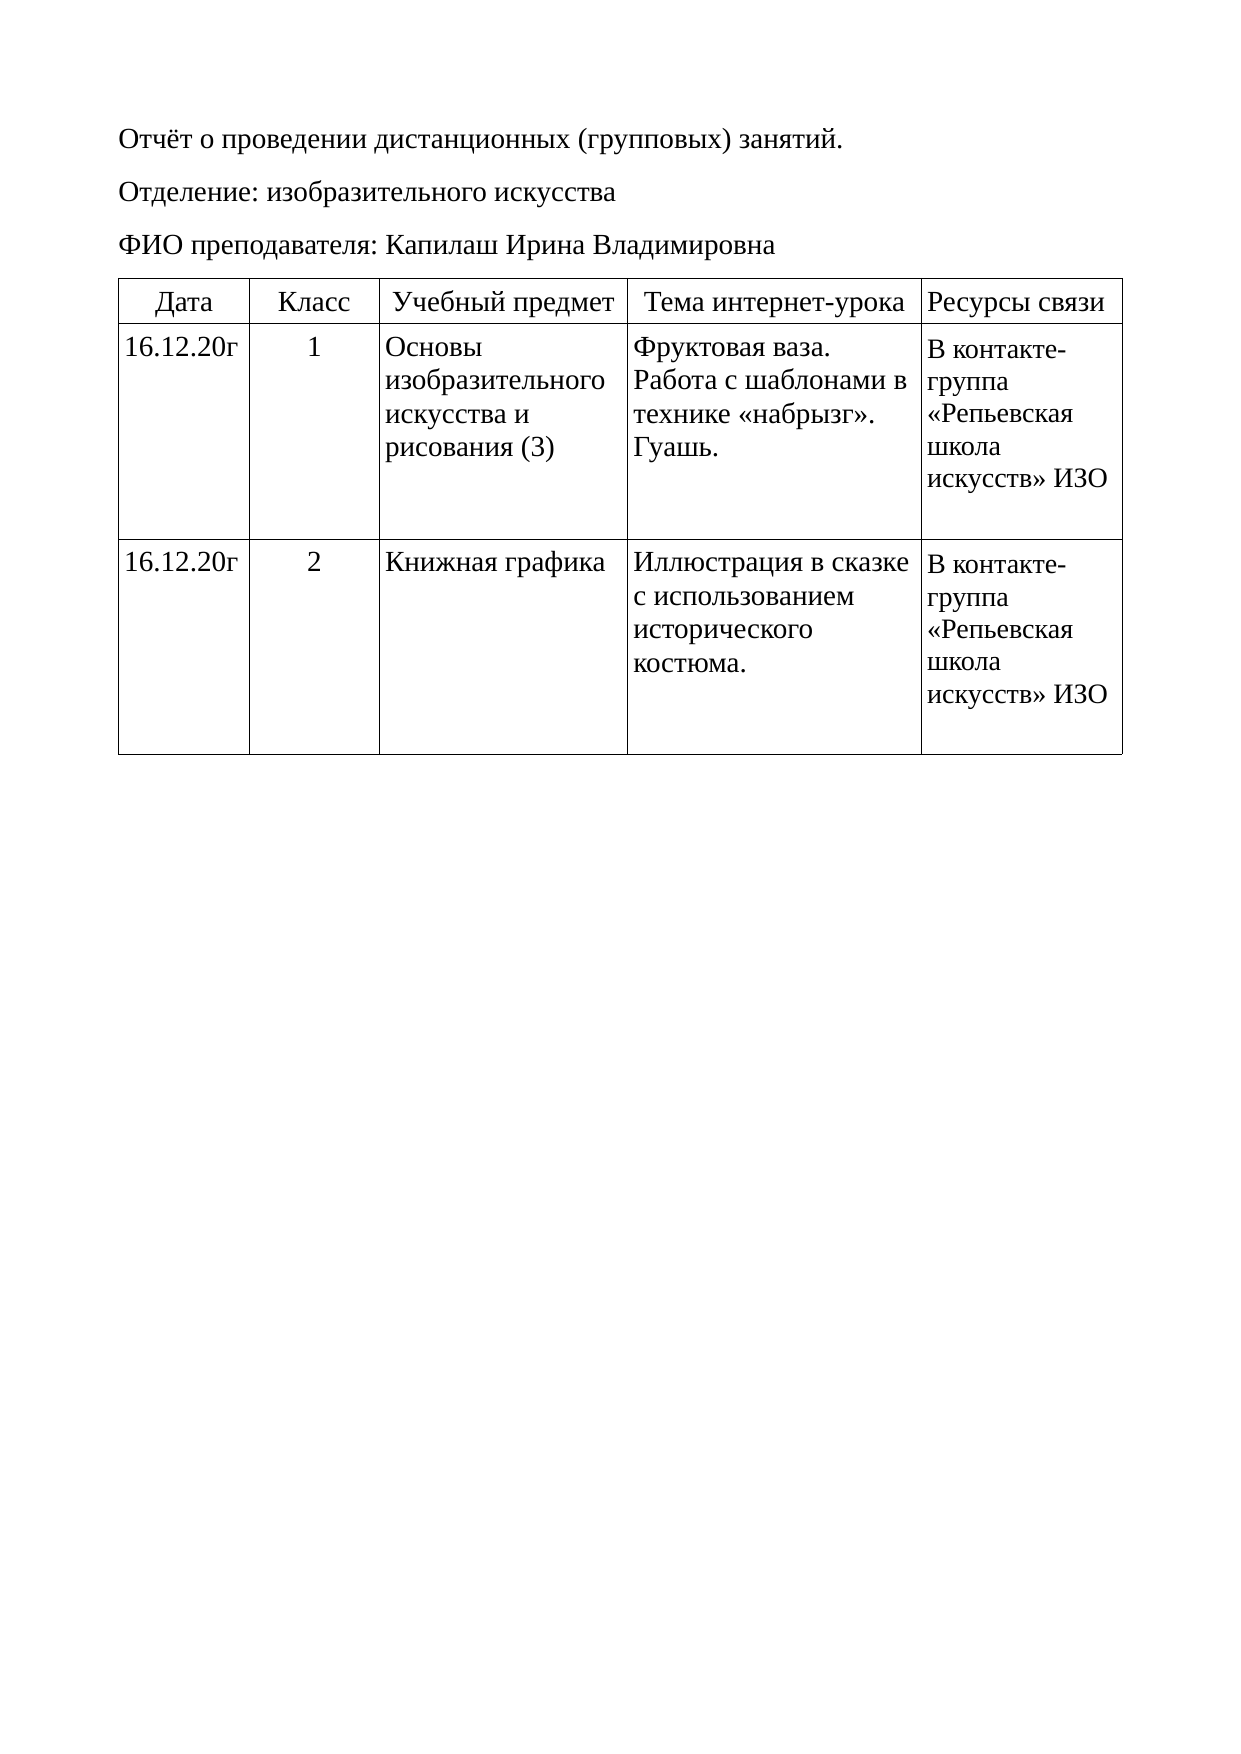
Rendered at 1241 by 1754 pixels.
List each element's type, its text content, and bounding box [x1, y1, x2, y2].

table_cell Основы изобразительного искусства и рисования (3) [380, 324, 627, 538]
table_header Тема интернет-урока [628, 279, 921, 323]
table_cell 16.12.20г [119, 540, 249, 754]
table_cell 16.12.20г [119, 324, 249, 538]
table_cell Книжная графика [380, 540, 627, 754]
text Отделение: изобразительного искусства [118, 174, 1122, 208]
text Отчёт о проведении дистанционных (групповых) занятий. [118, 121, 1122, 154]
table_header Ресурсы связи [922, 279, 1122, 323]
table_cell Фруктовая ваза. Работа с шаблонами в технике «набрызг». Гуашь. [628, 324, 921, 538]
table_cell В контакте-группа «Репьевская школа искусств» ИЗО [922, 540, 1122, 754]
table_cell Иллюстрация в сказке с использованием исторического костюма. [628, 540, 921, 754]
table_cell В контакте-группа «Репьевская школа искусств» ИЗО [922, 324, 1122, 538]
text ФИО преподавателя: Капилаш Ирина Владимировна [118, 227, 1122, 261]
table_header Дата [119, 279, 249, 323]
table_cell 2 [250, 540, 379, 754]
table_cell 1 [250, 324, 379, 538]
table_header Класс [250, 279, 379, 323]
table_header Учебный предмет [380, 279, 627, 323]
